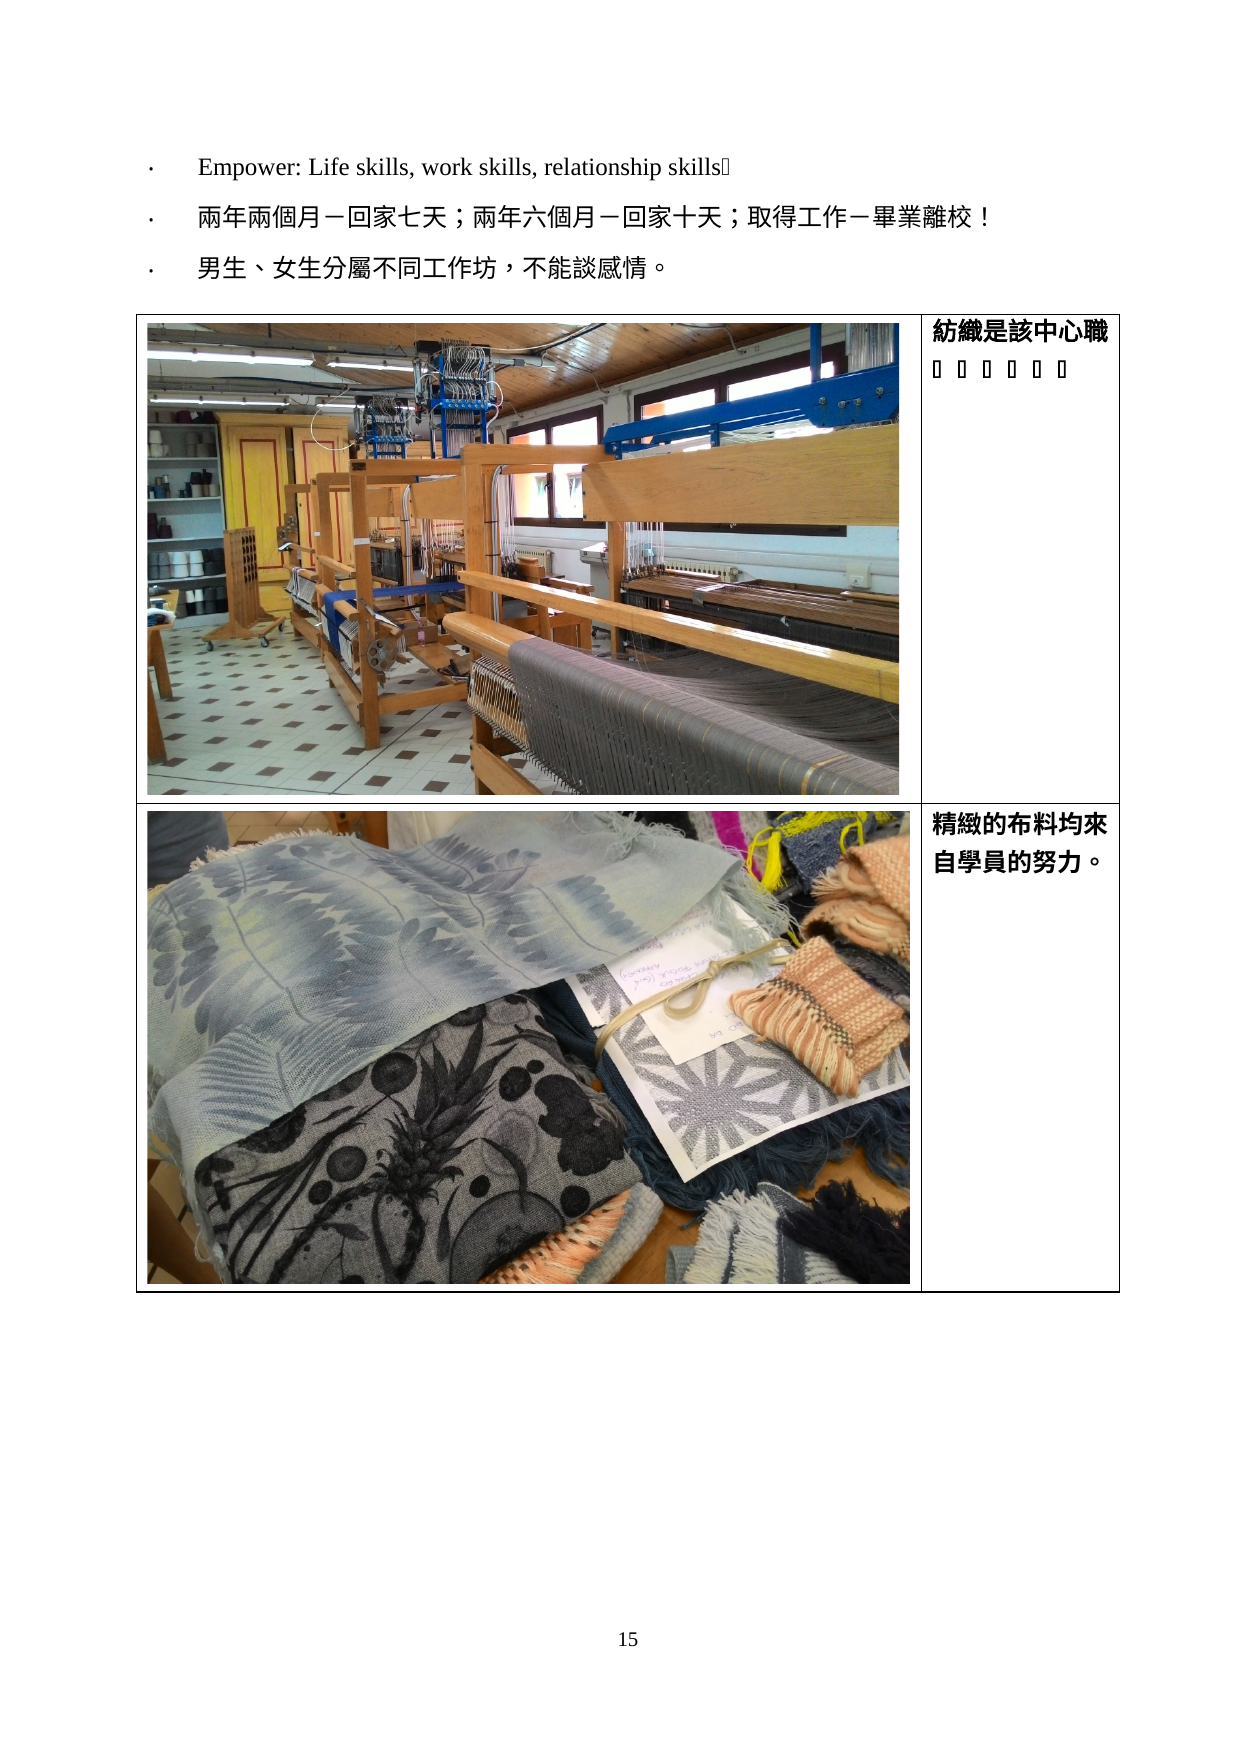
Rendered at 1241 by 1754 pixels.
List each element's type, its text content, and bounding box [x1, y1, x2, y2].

table_cell 精緻的布料均來自學員的努力。 [922, 804, 1119, 1291]
table_cell [137, 804, 921, 1291]
table_header [137, 315, 921, 803]
list Empower: Life skills, work skills, relationship skills。 [148, 149, 1107, 183]
list 男生、女生分屬不同工作坊，不能談感情。 [148, 251, 1107, 285]
picture [147, 323, 900, 795]
picture [147, 811, 910, 1284]
list 兩年兩個月－回家七天；兩年六個月－回家十天；取得工作－畢業離校！ [148, 200, 1107, 234]
table_header 紡織是該中心職訓種類之一。 [922, 315, 1119, 803]
